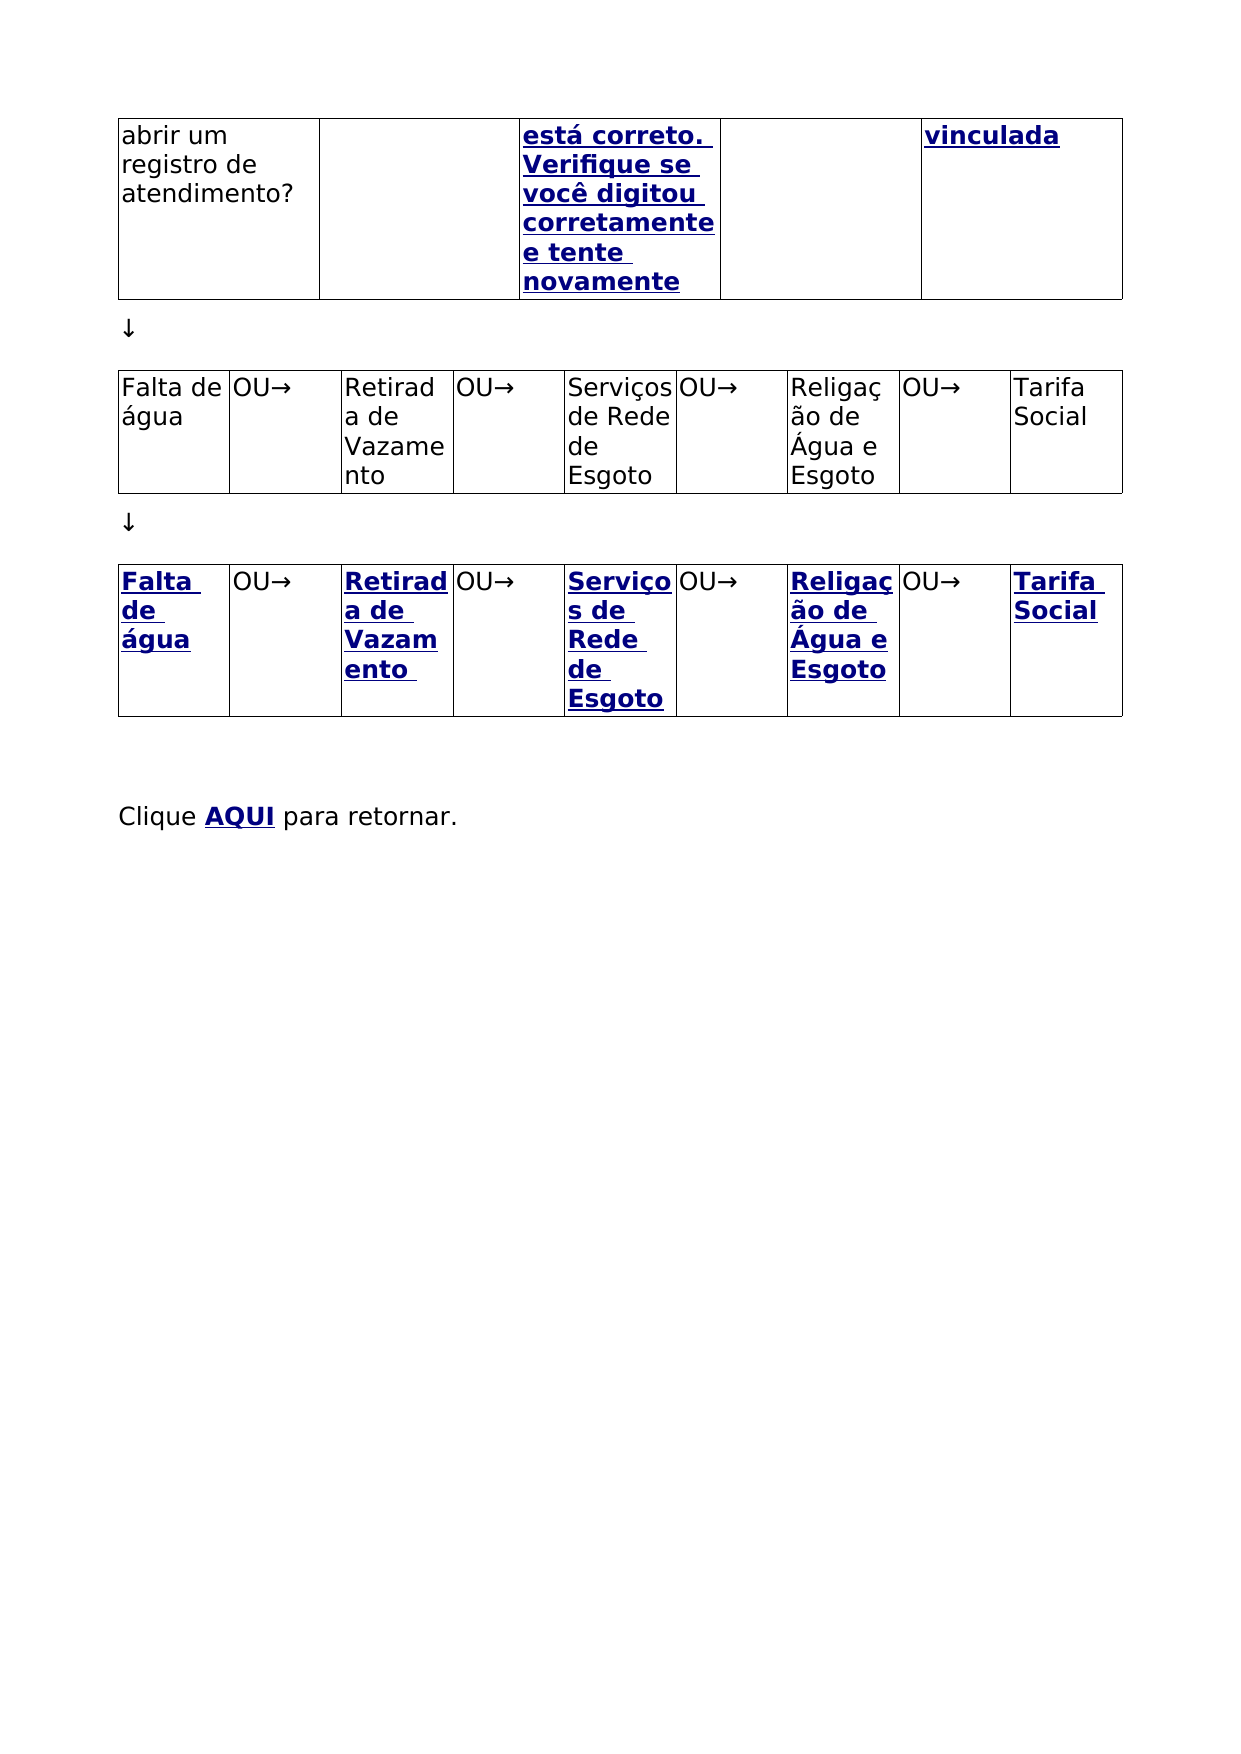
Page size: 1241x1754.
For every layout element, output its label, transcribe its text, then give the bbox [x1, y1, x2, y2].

table_header OU→ [454, 565, 564, 716]
table_header Religação de Água e Esgoto [788, 565, 899, 716]
table_header OU→ [677, 371, 787, 493]
table_header OU→ [454, 371, 564, 493]
table_header está correto. Verifique se você digitou corretamente e tente novamente [520, 119, 720, 299]
text ↓ [118, 508, 1122, 537]
table_header Retirada de Vazamento [342, 565, 453, 716]
table_header OU→ [677, 565, 787, 716]
table_header Religação de Água e Esgoto [788, 371, 899, 493]
table_header Serviços de Rede de Esgoto [565, 371, 676, 493]
table_header [721, 119, 921, 299]
text Clique AQUI para retornar. [118, 802, 1122, 860]
table_header Tarifa Social [1011, 565, 1122, 716]
table_header abrir um registro de atendimento? [119, 119, 319, 299]
table_header Retirada de Vazamento [342, 371, 453, 493]
text ↓ [118, 314, 1122, 343]
table_header Falta de água [119, 371, 229, 493]
table_header OU→ [900, 565, 1010, 716]
table_header [320, 119, 519, 299]
table_header Falta de água [119, 565, 229, 716]
table_header Tarifa Social [1011, 371, 1122, 493]
table_header OU→ [230, 565, 341, 716]
table_header OU→ [900, 371, 1010, 493]
table_header OU→ [230, 371, 341, 493]
table_header Serviços de Rede de Esgoto [565, 565, 676, 716]
table_header vinculada [922, 119, 1122, 299]
